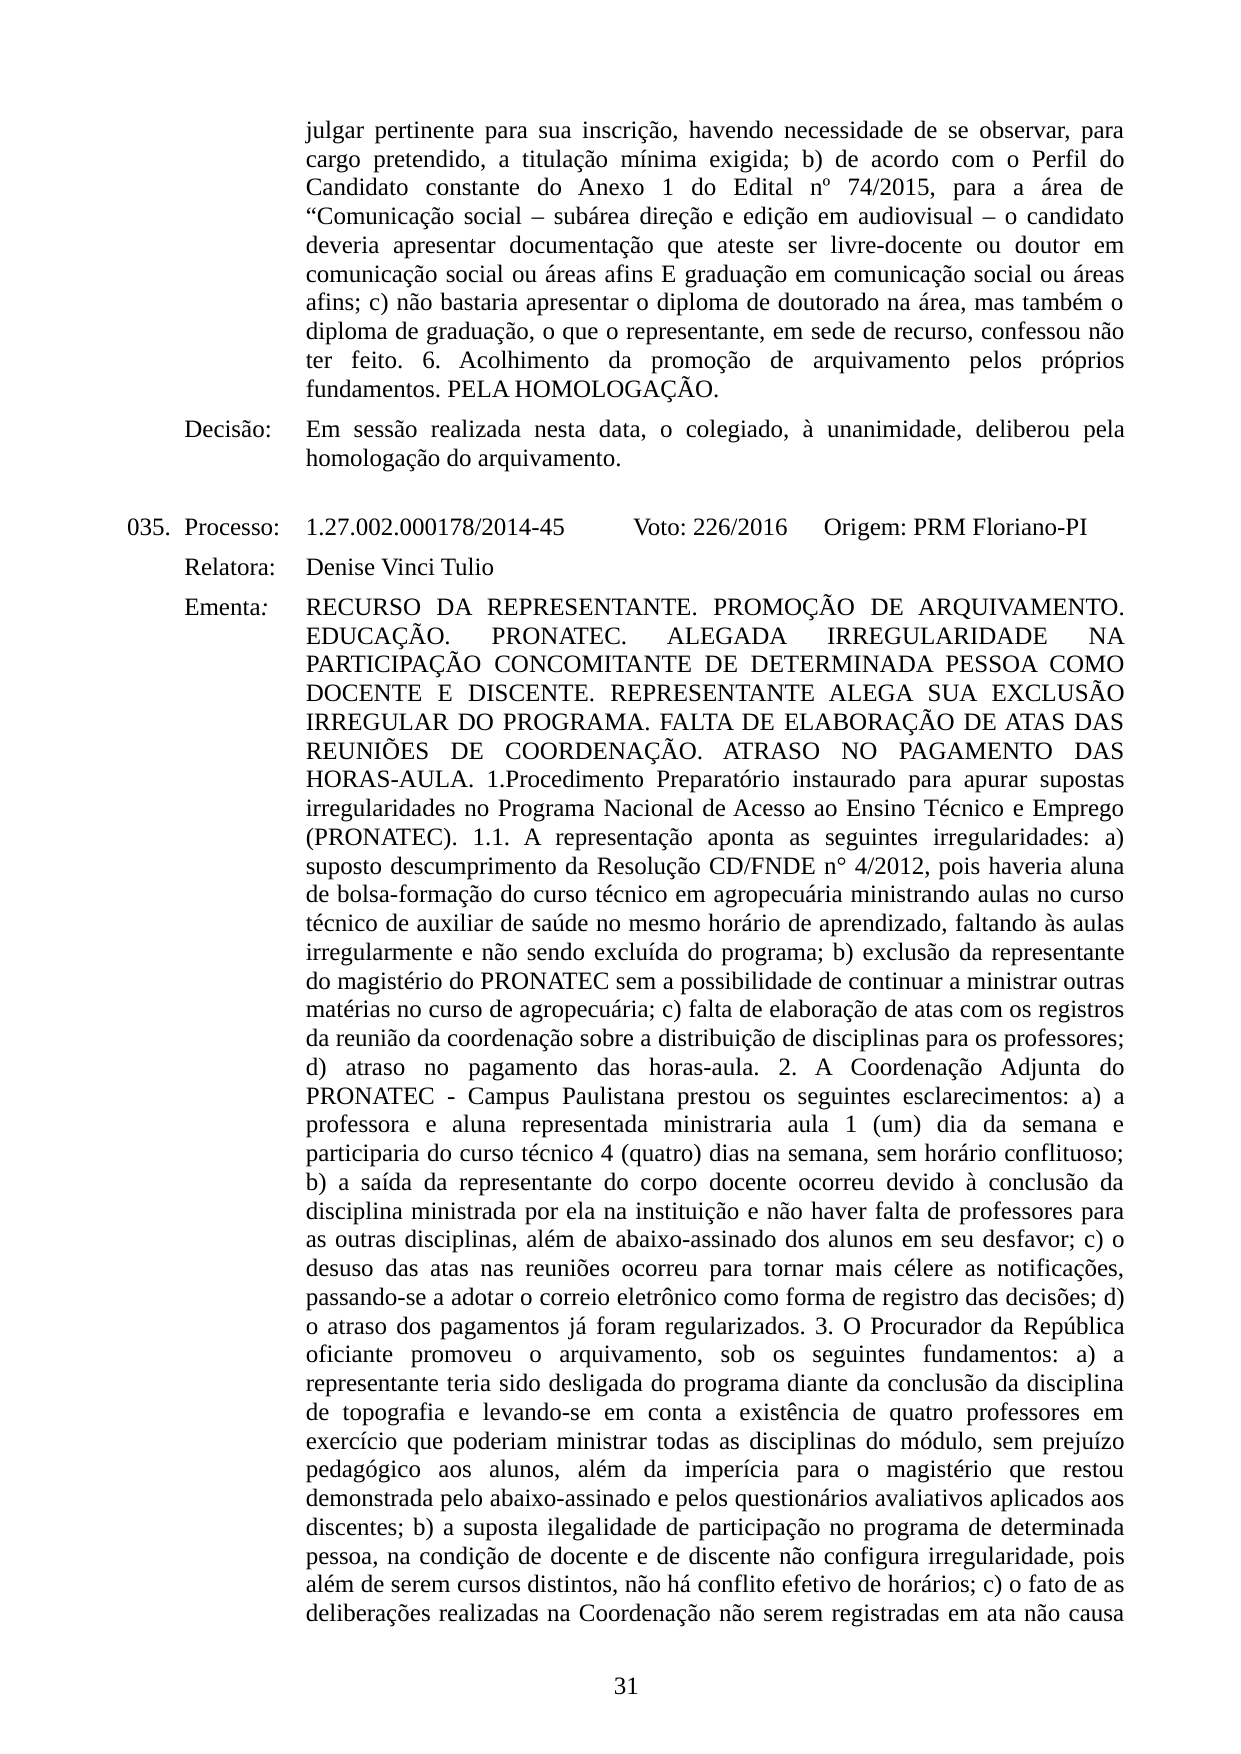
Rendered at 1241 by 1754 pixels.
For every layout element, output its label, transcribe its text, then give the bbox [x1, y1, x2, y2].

table_header 1.27.002.000178/2014-45 [300, 506, 627, 546]
table_header 035. [121, 506, 178, 546]
table_cell Decisão: [178, 408, 300, 477]
table_cell [121, 408, 178, 477]
table_header Voto: 226/2016 [627, 506, 818, 546]
table_header Origem: PRM Floriano-PI [818, 506, 1131, 546]
table_cell Denise Vinci Tulio [300, 546, 1131, 586]
table_cell Ementa: [178, 586, 300, 1633]
table_cell RECURSO DA REPRESENTANTE. PROMOÇÃO DE ARQUIVAMENTO. EDUCAÇÃO. PRONATEC. ALEGADA IRREGULARIDADE NA PARTICIPAÇÃO CONCOMITANTE DE DETERMINADA PESSOA COMO DOCENTE E DISCENTE. REPRESENTANTE ALEGA SUA EXCLUSÃO IRREGULAR DO PROGRAMA. FALTA DE ELABORAÇÃO DE ATAS DAS REUNIÕES DE COORDENAÇÃO. ATRASO NO PAGAMENTO DAS HORAS-AULA. 1.Procedimento Preparatório instaurado para apurar supostas irregularidades no Programa Nacional de Acesso ao Ensino Técnico e Emprego (PRONATEC). 1.1. A representação aponta as seguintes irregularidades: a) suposto descumprimento da Resolução CD/FNDE n° 4/2012, pois haveria aluna de bolsa-formação do curso técnico em agropecuária ministrando aulas no curso técnico de auxiliar de saúde no mesmo horário de aprendizado, faltando às aulas irregularmente e não sendo excluída do programa; b) exclusão da representante do magistério do PRONATEC sem a possibilidade de continuar a ministrar outras matérias no curso de agropecuária; c) falta de elaboração de atas com os registros da reunião da coordenação sobre a distribuição de disciplinas para os professores; d) atraso no pagamento das horas-aula. 2. A Coordenação Adjunta do PRONATEC - Campus Paulistana prestou os seguintes esclarecimentos: a) a professora e aluna representada ministraria aula 1 (um) dia da semana e participaria do curso técnico 4 (quatro) dias na semana, sem horário conflituoso; b) a saída da representante do corpo docente ocorreu devido à conclusão da disciplina ministrada por ela na instituição e não haver falta de professores para as outras disciplinas, além de abaixo-assinado dos alunos em seu desfavor; c) o desuso das atas nas reuniões ocorreu para tornar mais célere as notificações, passando-se a adotar o correio eletrônico como forma de registro das decisões; d) o atraso dos pagamentos já foram regularizados. 3. O Procurador da República oficiante promoveu o arquivamento, sob os seguintes fundamentos: a) a representante teria sido desligada do programa diante da conclusão da disciplina de topografia e levando-se em conta a existência de quatro professores em exercício que poderiam ministrar todas as disciplinas do módulo, sem prejuízo pedagógico aos alunos, além da imperícia para o magistério que restou demonstrada pelo abaixo-assinado e pelos questionários avaliativos aplicados aos discentes; b) a suposta ilegalidade de participação no programa de determinada pessoa, na condição de docente e de discente não configura irregularidade, pois além de serem cursos distintos, não há conflito efetivo de horários; c) o fato de as deliberações realizadas na Coordenação não serem registradas em ata não causa [300, 586, 1131, 1633]
table_cell Relatora: [178, 546, 300, 586]
table_cell Em sessão realizada nesta data, o colegiado, à unanimidade, deliberou pela homologação do arquivamento. [300, 408, 1131, 477]
table_cell [178, 109, 300, 408]
table_cell [121, 546, 178, 586]
table_cell [121, 586, 178, 1633]
table_header Processo: [178, 506, 300, 546]
table_cell julgar pertinente para sua inscrição, havendo necessidade de se observar, para cargo pretendido, a titulação mínima exigida; b) de acordo com o Perfil do Candidato constante do Anexo 1 do Edital nº 74/2015, para a área de “Comunicação social – subárea direção e edição em audiovisual – o candidato deveria apresentar documentação que ateste ser livre-docente ou doutor em comunicação social ou áreas afins E graduação em comunicação social ou áreas afins; c) não bastaria apresentar o diploma de doutorado na área, mas também o diploma de graduação, o que o representante, em sede de recurso, confessou não ter feito. 6. Acolhimento da promoção de arquivamento pelos próprios fundamentos. PELA HOMOLOGAÇÃO. [300, 109, 1131, 408]
table_cell [121, 109, 178, 408]
